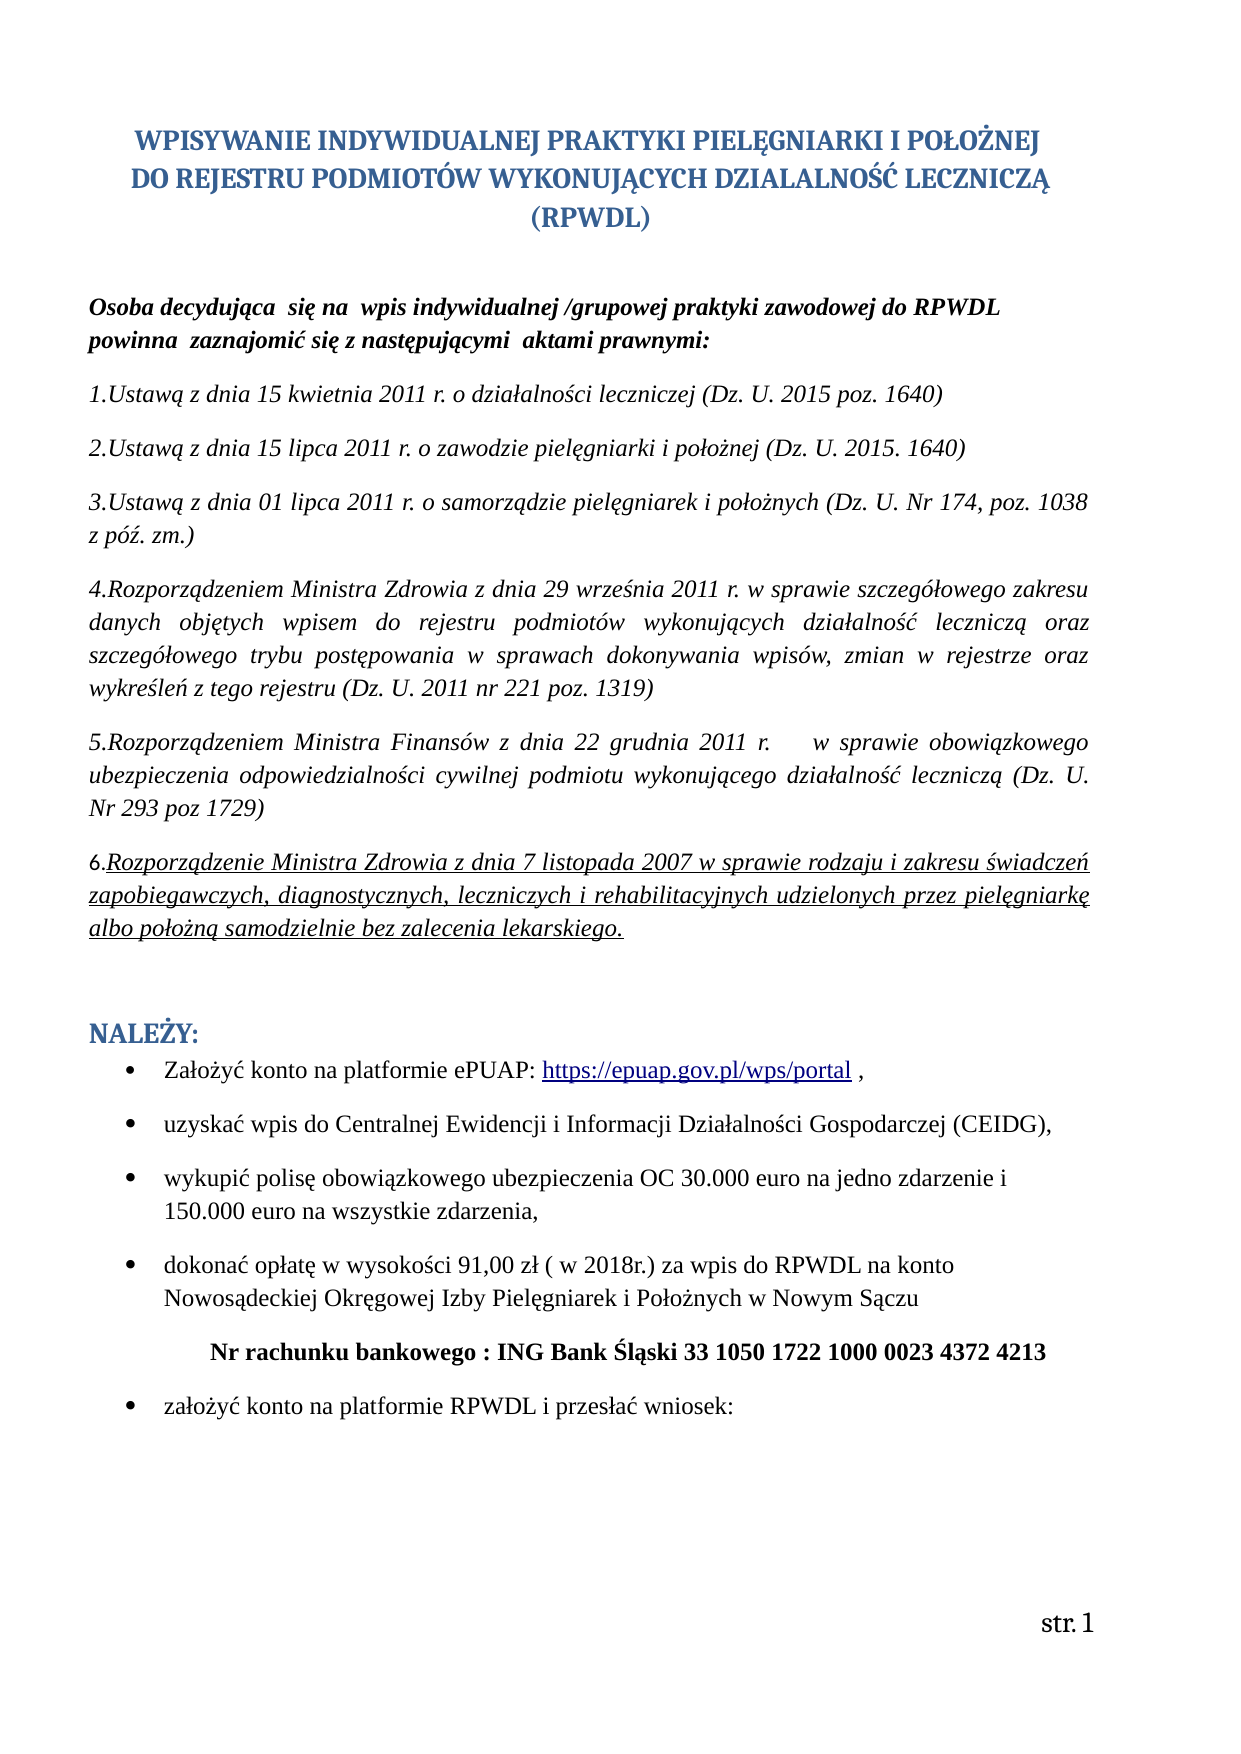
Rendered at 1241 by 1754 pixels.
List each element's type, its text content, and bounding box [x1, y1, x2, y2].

list Ustawą z dnia 01 lipca 2011 r. o samorządzie pielęgniarek i położnych (Dz. U. Nr 174, poz. 1038 z póź. zm.) [89, 487, 1093, 549]
list Rozporządzeniem Ministra Zdrowia z dnia 29 września 2011 r. w sprawie szczegółowego zakresu danych objętych wpisem do rejestru podmiotów wykonujących działalność leczniczą oraz szczegółowego trybu postępowania w sprawach dokonywania wpisów, zmian w rejestrze oraz wykreśleń z tego rejestru (Dz. U. 2011 nr 221 poz. 1319) [89, 574, 1093, 702]
list dokonać opłatę w wysokości 91,00 zł ( w 2018r.) za wpis do RPWDL na konto Nowosądeckiej Okręgowej Izby Pielęgniarek i Położnych w Nowym Sączu [126, 1250, 1093, 1312]
list Ustawą z dnia 15 kwietnia 2011 r. o działalności leczniczej (Dz. U. 2015 poz. 1640) [89, 379, 1093, 408]
list uzyskać wpis do Centralnej Ewidencji i Informacji Działalności Gospodarczej (CEIDG), [126, 1109, 1093, 1138]
text Nr rachunku bankowego : ING Bank Śląski 33 1050 1722 1000 0023 4372 4213 [164, 1337, 1093, 1366]
subtitle NALEŻY: [89, 1017, 1093, 1050]
list Założyć konto na platformie ePUAP: https://epuap.gov.pl/wps/portal , [126, 1055, 1093, 1084]
list Rozporządzenie Ministra Zdrowia z dnia 7 listopada 2007 w sprawie rodzaju i zakresu świadczeń zapobiegawczych, diagnostycznych, leczniczych i rehabilitacyjnych udzielonych przez pielęgniarkę albo położną samodzielnie bez zalecenia lekarskiego. [89, 847, 1093, 942]
list Ustawą z dnia 15 lipca 2011 r. o zawodzie pielęgniarki i położnej (Dz. U. 2015. 1640) [89, 433, 1093, 462]
list Rozporządzeniem Ministra Finansów z dnia 22 grudnia 2011 r. w sprawie obowiązkowego ubezpieczenia odpowiedzialności cywilnej podmiotu wykonującego działalność leczniczą (Dz. U. Nr 293 poz 1729) [89, 727, 1093, 822]
list założyć konto na platformie RPWDL i przesłać wniosek: [126, 1391, 1093, 1419]
list wykupić polisę obowiązkowego ubezpieczenia OC 30.000 euro na jedno zdarzenie i 150.000 euro na wszystkie zdarzenia, [126, 1163, 1093, 1225]
subtitle WPISYWANIE INDYWIDUALNEJ PRAKTYKI PIELĘGNIARKI I POŁOŻNEJ DO REJESTRU PODMIOTÓW WYKONUJĄCYCH DZIALALNOŚĆ LECZNICZĄ (RPWDL) [89, 124, 1093, 234]
text Osoba decydująca się na wpis indywidualnej /grupowej praktyki zawodowej do RPWDL powinna zaznajomić się z następującymi aktami prawnymi: [89, 292, 1093, 354]
